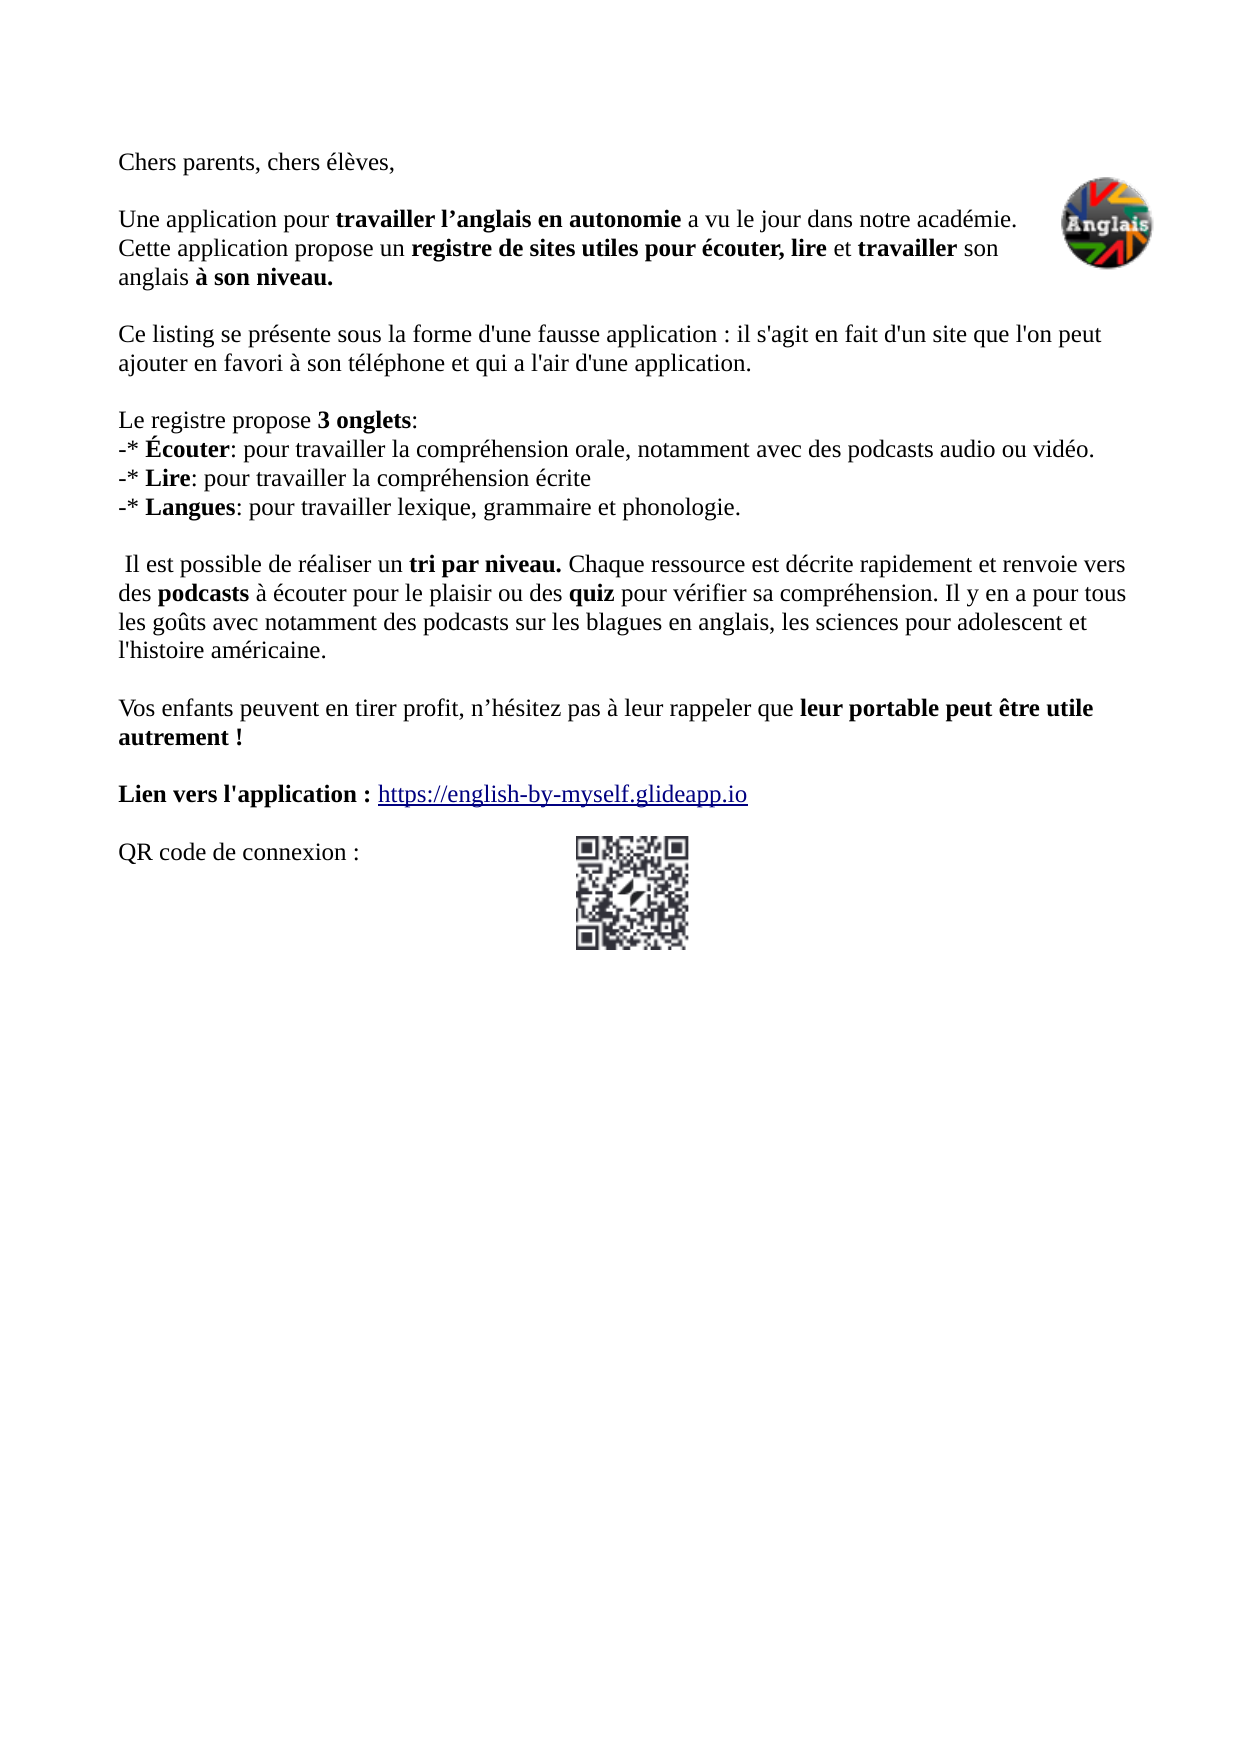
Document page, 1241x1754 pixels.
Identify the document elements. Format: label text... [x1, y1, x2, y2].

text -* Écouter: pour travailler la compréhension orale, notamment avec des podcasts audio ou vidéo. [118, 434, 1146, 463]
text QR code de connexion : [118, 837, 576, 866]
text Ce listing se présente sous la forme d'une fausse application : il s'agit en fait d'un site que l'on peut ajouter en favori à son téléphone et qui a l'air d'une application. [118, 319, 1146, 377]
text Vos enfants peuvent en tirer profit, n’hésitez pas à leur rappeler que leur portable peut être utile autrement ! [118, 693, 1146, 751]
text Le registre propose 3 onglets: [118, 406, 1146, 434]
text Une application pour travailler l’anglais en autonomie a vu le jour dans notre académie. Cette application propose un registre de sites utiles pour écouter, lire et travailler son anglais à son niveau. [118, 204, 1146, 291]
picture [576, 836, 689, 950]
text Lien vers l'application : https://english-by-myself.glideapp.io [118, 779, 1146, 808]
text Chers parents, chers élèves, [118, 147, 1146, 176]
text Il est possible de réaliser un tri par niveau. Chaque ressource est décrite rapidement et renvoie vers des podcasts à écouter pour le plaisir ou des quiz pour vérifier sa compréhension. Il y en a pour tous les goûts avec notamment des podcasts sur les blagues en anglais, les sciences pour adolescent et l'histoire américaine. [118, 549, 1146, 664]
text -* Langues: pour travailler lexique, grammaire et phonologie. [118, 492, 1146, 521]
picture [1060, 176, 1154, 271]
text -* Lire: pour travailler la compréhension écrite [118, 463, 1146, 492]
text [689, 837, 1146, 866]
